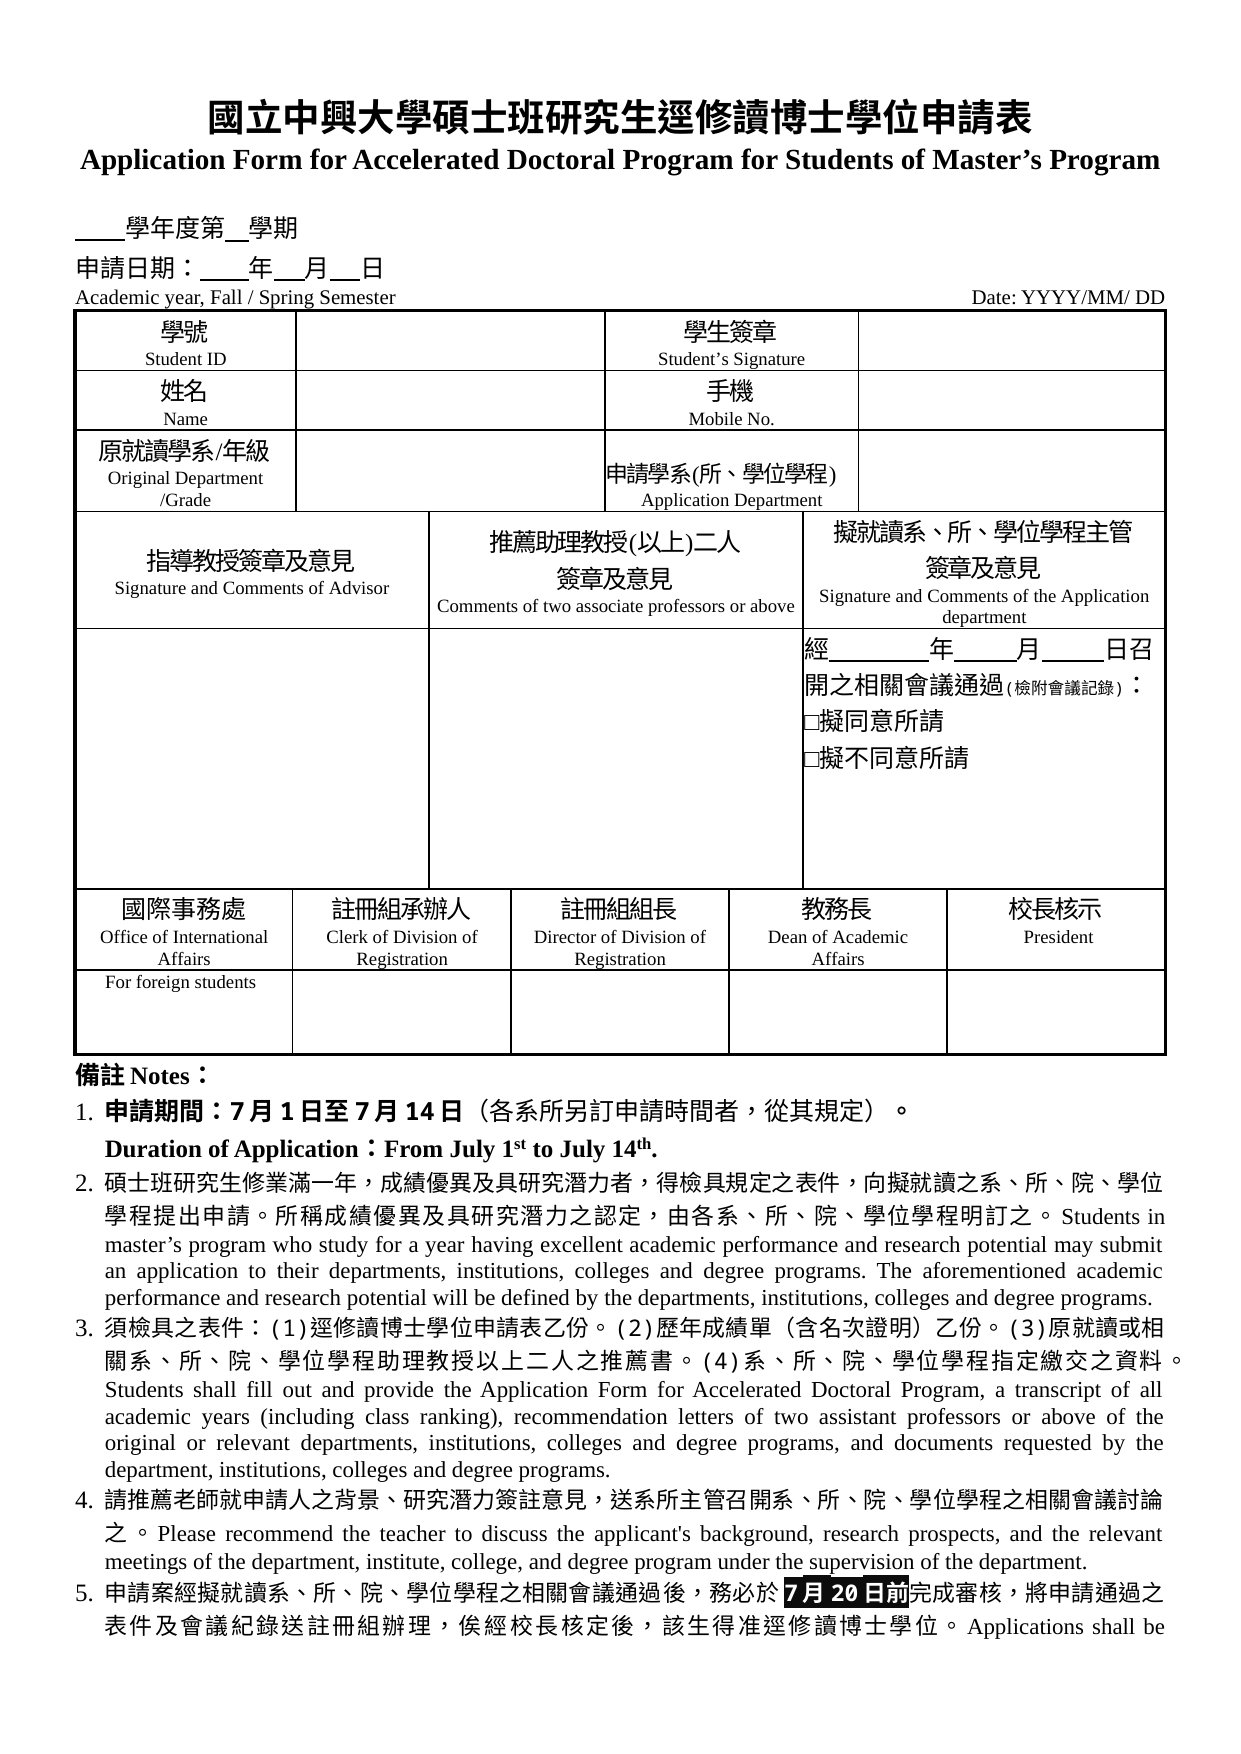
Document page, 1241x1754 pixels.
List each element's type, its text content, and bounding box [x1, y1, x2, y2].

text Application Form for Accelerated Doctoral Program for Students of Master’s Program [75, 142, 1165, 176]
table_cell 姓名 Name [77, 371, 295, 429]
table_header 學生簽章 Student’s Signature [606, 312, 858, 370]
text Academic year, Fall / Spring Semester Date: YYYY/MM/ DD [75, 285, 1165, 309]
table_header [297, 312, 604, 370]
table_cell [859, 371, 1164, 429]
list 申請期間：7月1日至7月14日（各系所另訂申請時間者，從其規定）。 [75, 1092, 1165, 1128]
table_cell 國際事務處 Office of International Affairs [77, 890, 292, 969]
table_cell 教務長 Dean of Academic Affairs [730, 890, 946, 969]
table_cell 註冊組承辦人 Clerk of Division of Registration [293, 890, 510, 969]
table_cell 申請學系(所、學位學程) Application Department [606, 431, 858, 511]
table_cell 推薦助理教授(以上)二人 簽章及意見 Comments of two associate professors or above [430, 512, 802, 628]
table_cell [77, 629, 428, 888]
table_cell [293, 971, 510, 1052]
table_cell [297, 371, 604, 429]
list 請推薦老師就申請人之背景、研究潛力簽註意見，送系所主管召開系、所、院、學位學程之相關會議討論之。Please recommend the teacher to discuss the applicant's background, research prospects, and the relevant meetings of the department, institute, college, and degree program under the supervision of the department. [75, 1482, 1165, 1575]
table_cell 校長核示 President [948, 890, 1164, 969]
text 國立中興大學碩士班研究生逕修讀博士學位申請表 [75, 88, 1165, 142]
list 碩士班研究生修業滿一年，成績優異及具研究潛力者，得檢具規定之表件，向擬就讀之系、所、院、學位學程提出申請。所稱成績優異及具研究潛力之認定，由各系、所、院、學位學程明訂之。Students in master’s program who study for a year having excellent academic performance and research potential may submit an application to their departments, institutions, colleges and degree programs. The aforementioned academic performance and research potential will be defined by the departments, institutions, colleges and degree programs. [75, 1164, 1165, 1310]
table_cell 註冊組組長 Director of Division of Registration [512, 890, 728, 969]
table_cell [859, 431, 1164, 511]
table_cell [948, 971, 1164, 1052]
text Duration of Application：From July 1st to July 14th. [104, 1128, 1165, 1164]
list 須檢具之表件：(1)逕修讀博士學位申請表乙份。(2)歷年成績單（含名次證明）乙份。(3)原就讀或相關系、所、院、學位學程助理教授以上二人之推薦書。(4)系、所、院、學位學程指定繳交之資料。Students shall fill out and provide the Application Form for Accelerated Doctoral Program, a transcript of all academic years (including class ranking), recommendation letters of two assistant professors or above of the original or relevant departments, institutions, colleges and degree programs, and documents requested by the department, institutions, colleges and degree programs. [75, 1310, 1165, 1482]
table_cell [730, 971, 946, 1052]
table_cell 擬就讀系、所、學位學程主管 簽章及意見 Signature and Comments of the Application department [804, 512, 1164, 628]
table_cell 經 年 月 日召開之相關會議通過(檢附會議記錄)： □擬同意所請 □擬不同意所請 [804, 629, 1164, 888]
table_header [859, 312, 1164, 370]
table_header 學號 Student ID [77, 312, 295, 370]
table_cell 原就讀學系/年級 Original Department /Grade [77, 431, 295, 511]
table_cell 手機 Mobile No. [606, 371, 858, 429]
text 學年度第 學期 申請日期： 年 月 日 [75, 194, 1168, 285]
table_cell For foreign students [77, 971, 292, 1052]
list 申請案經擬就讀系、所、院、學位學程之相關會議通過後，務必於7月20日前完成審核，將申請通過之表件及會議紀錄送註冊組辦理，俟經校長核定後，該生得准逕修讀博士學位。Applications shall be [75, 1575, 1165, 1641]
text 備註Notes： [75, 1056, 1165, 1092]
table_cell 指導教授簽章及意見 Signature and Comments of Advisor [77, 512, 428, 628]
table_cell [297, 431, 604, 511]
table_cell [512, 971, 728, 1052]
table_cell [430, 629, 802, 888]
